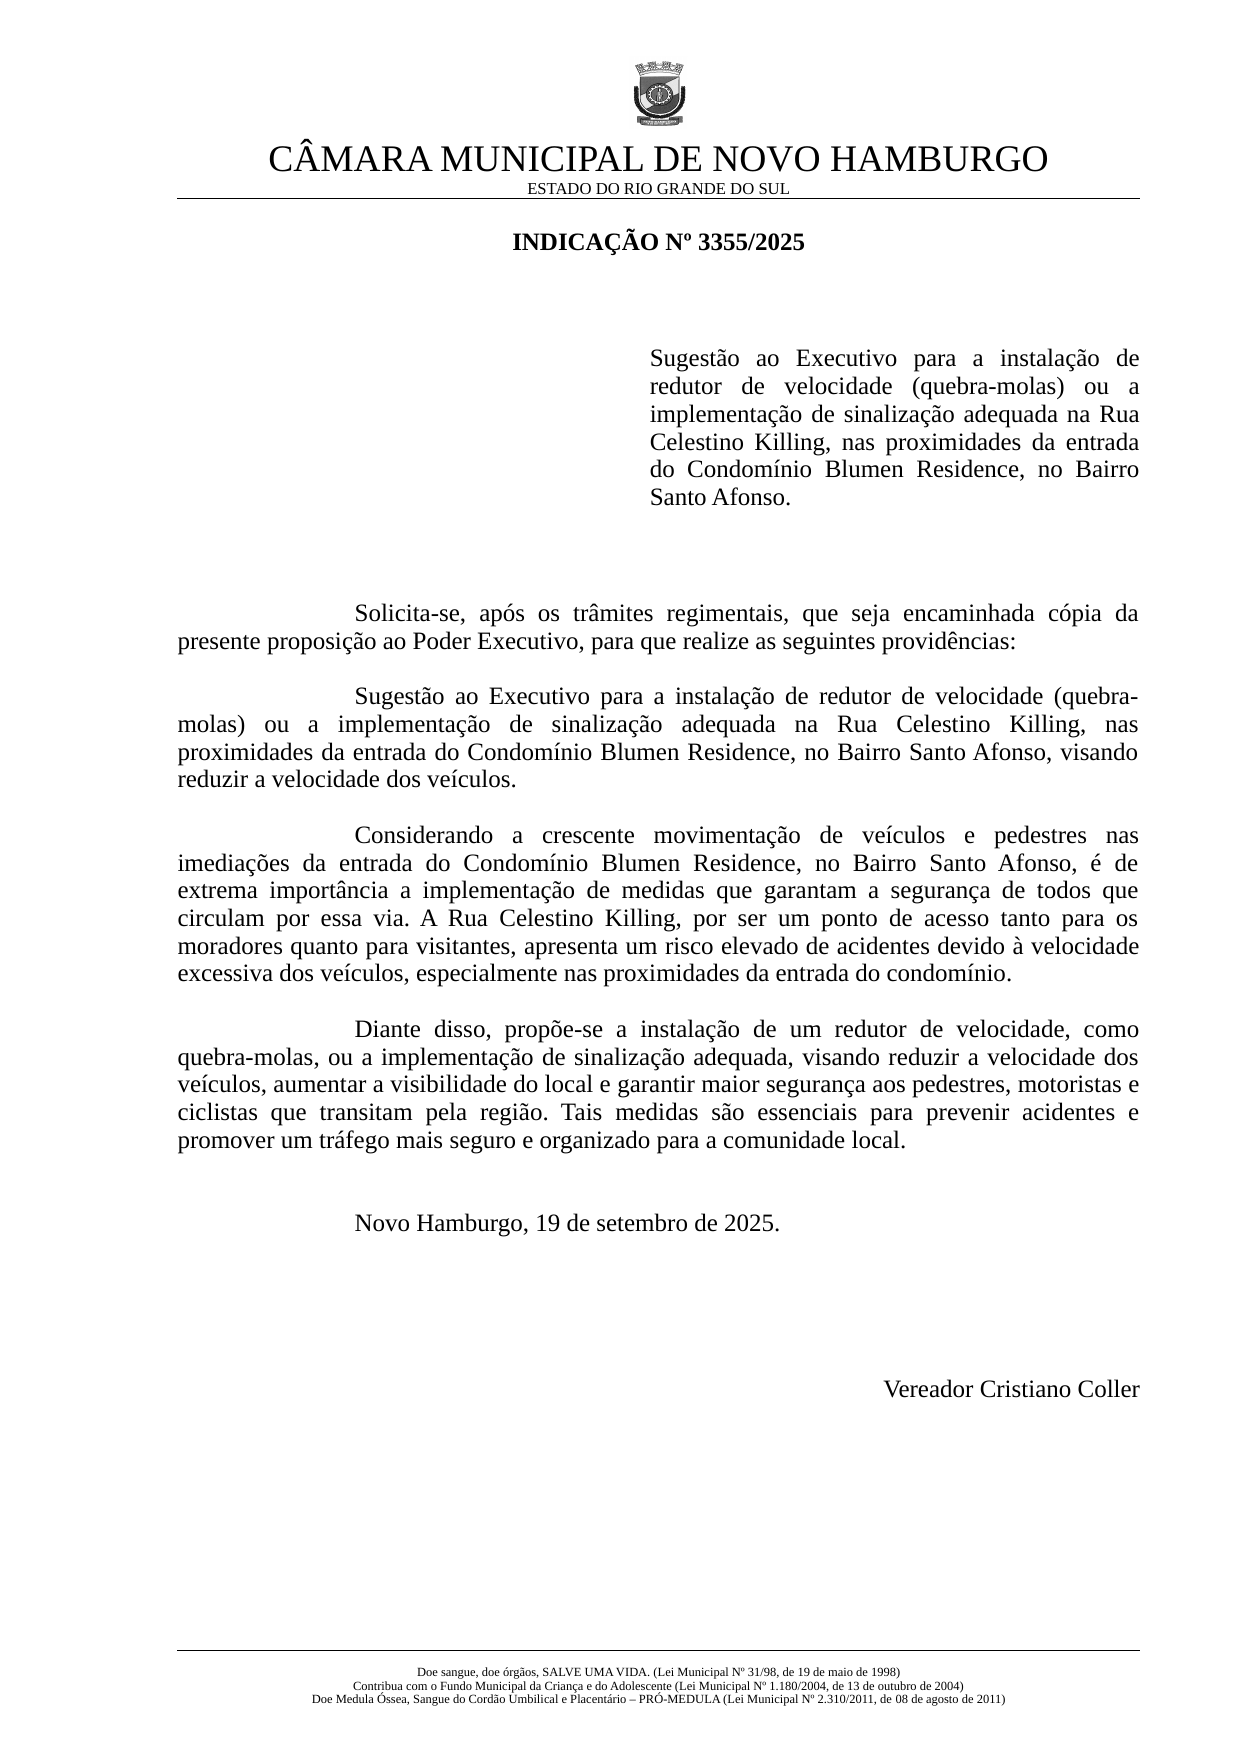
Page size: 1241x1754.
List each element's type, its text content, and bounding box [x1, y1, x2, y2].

text Sugestão ao Executivo para a instalação de redutor de velocidade (quebra-molas) ou a implementação de sinalização adequada na Rua Celestino Killing, nas proximidades da entrada do Condomínio Blumen Residence, no Bairro Santo Afonso, visando reduzir a velocidade dos veículos. [177, 682, 1140, 793]
text INDICAÇÃO Nº 3355/2025 [177, 228, 1140, 256]
text Sugestão ao Executivo para a instalação de redutor de velocidade (quebra-molas) ou a implementação de sinalização adequada na Rua Celestino Killing, nas proximidades da entrada do Condomínio Blumen Residence, no Bairro Santo Afonso. [649, 344, 1140, 511]
text Diante disso, propõe-se a instalação de um redutor de velocidade, como quebra-molas, ou a implementação de sinalização adequada, visando reduzir a velocidade dos veículos, aumentar a visibilidade do local e garantir maior segurança aos pedestres, motoristas e ciclistas que transitam pela região. Tais medidas são essenciais para prevenir acidentes e promover um tráfego mais seguro e organizado para a comunidade local. [177, 1015, 1140, 1153]
text Solicita-se, após os trâmites regimentais, que seja encaminhada cópia da presente proposição ao Poder Executivo, para que realize as seguintes providências: [177, 599, 1140, 655]
text Vereador Cristiano Coller [177, 1375, 1140, 1403]
text Considerando a crescente movimentação de veículos e pedestres nas imediações da entrada do Condomínio Blumen Residence, no Bairro Santo Afonso, é de extrema importância a implementação de medidas que garantam a segurança de todos que circulam por essa via. A Rua Celestino Killing, por ser um ponto de acesso tanto para os moradores quanto para visitantes, apresenta um risco elevado de acidentes devido à velocidade excessiva dos veículos, especialmente nas proximidades da entrada do condomínio. [177, 821, 1140, 987]
text Novo Hamburgo, 19 de setembro de 2025. [177, 1209, 1140, 1237]
